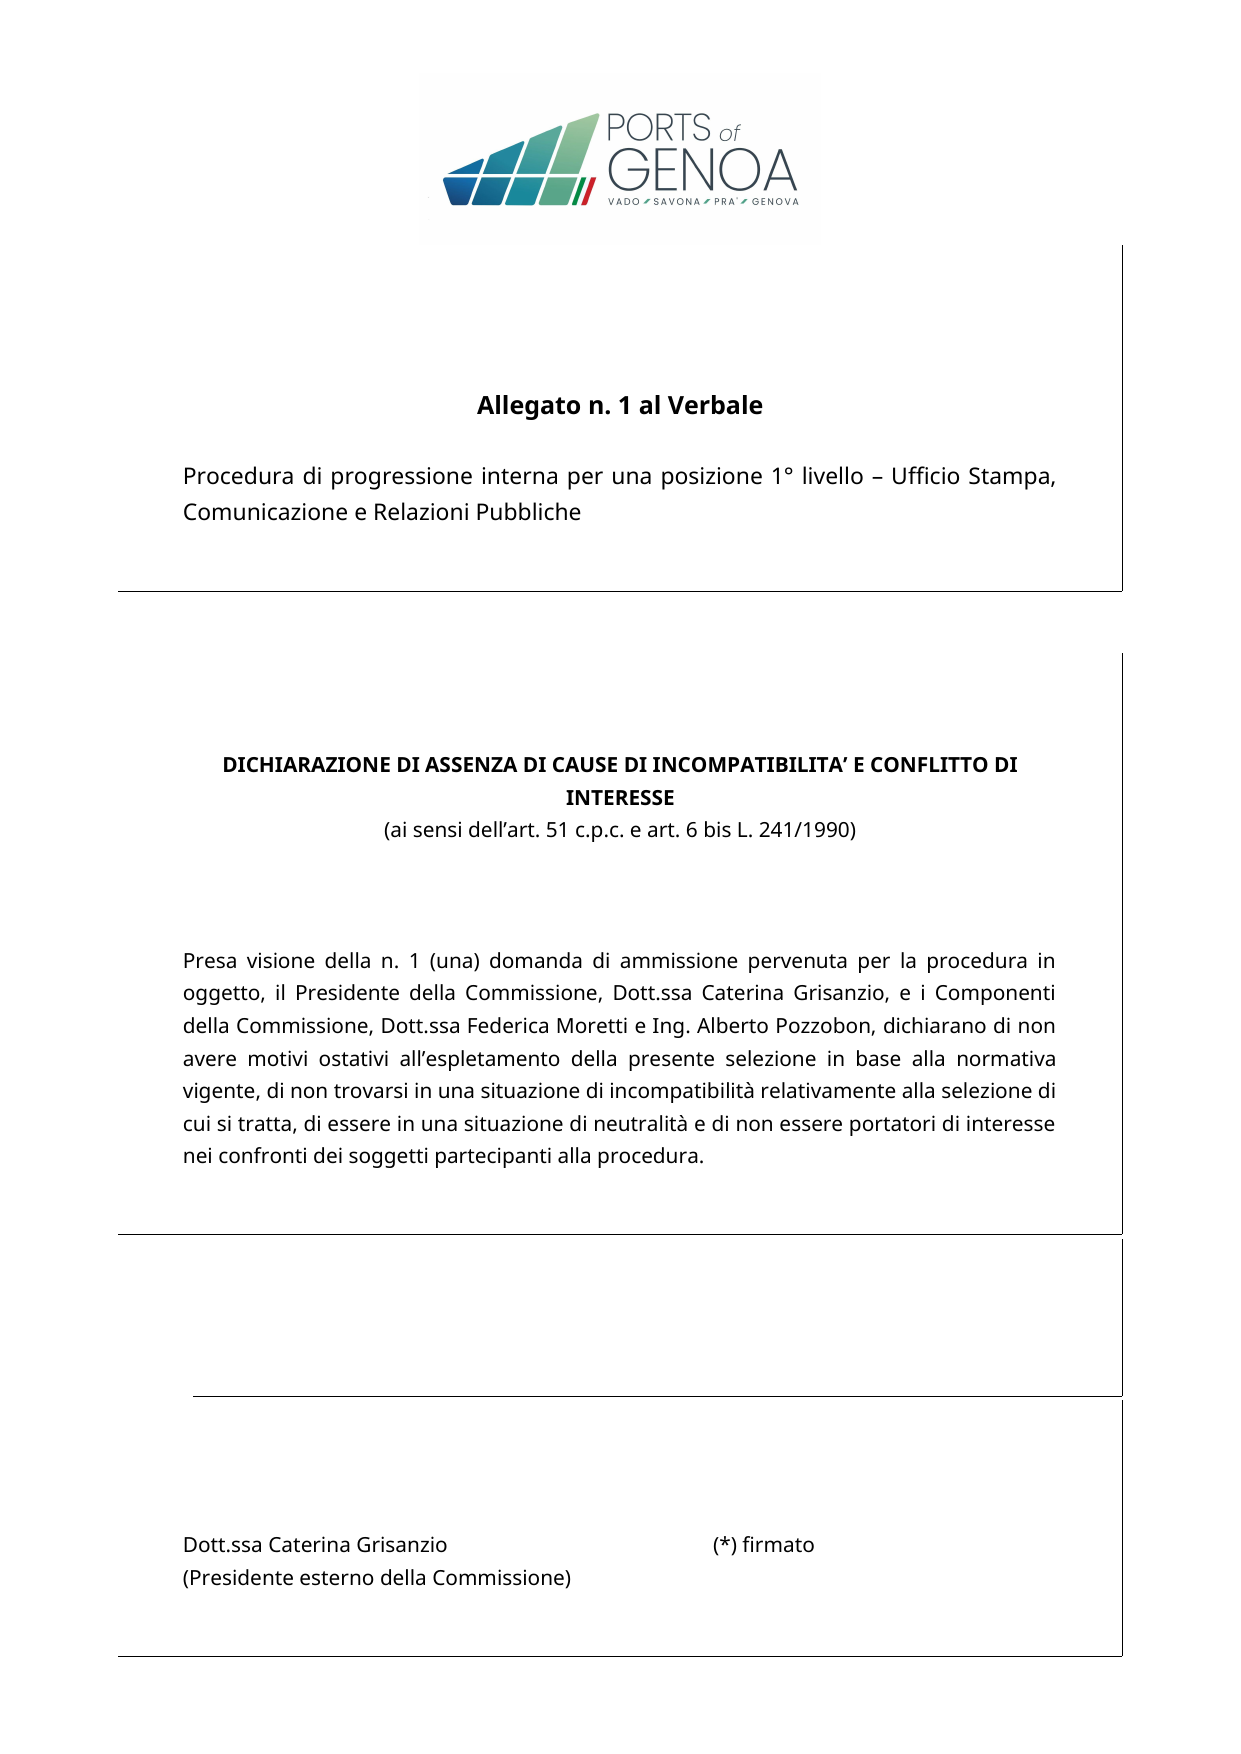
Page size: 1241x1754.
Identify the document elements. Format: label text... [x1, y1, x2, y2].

text DICHIARAZIONE DI ASSENZA DI CAUSE DI INCOMPATIBILITA’ E CONFLITTO DI INTERESSE [118, 686, 1122, 751]
text Allegato n. 1 al Verbale [118, 323, 1122, 395]
text Presa visione della n. 1 (una) domanda di ammissione pervenuta per la procedura in oggetto, il Presidente della Commissione, Dott.ssa Caterina Grisanzio, e i Componenti della Commissione, Dott.ssa Federica Moretti e Ing. Alberto Pozzobon, dichiarano di non avere motivi ostativi all’espletamento della presente selezione in base alla normativa vigente, di non trovarsi in una situazione di incompatibilità relativamente alla selezione di cui si tratta, di essere in una situazione di neutralità e di non essere portatori di interesse nei confronti dei soggetti partecipanti alla procedura. [118, 881, 1122, 1234]
text Dott.ssa Caterina Grisanzio (*) firmato [118, 1466, 1122, 1498]
text (Presidente esterno della Commissione) [118, 1498, 1122, 1656]
text Procedura di progressione interna per una posizione 1° livello – Ufficio Stampa, Comunicazione e Relazioni Pubbliche [118, 395, 1122, 591]
text (ai sensi dell’art. 51 c.p.c. e art. 6 bis L. 241/1990) [118, 751, 1122, 844]
